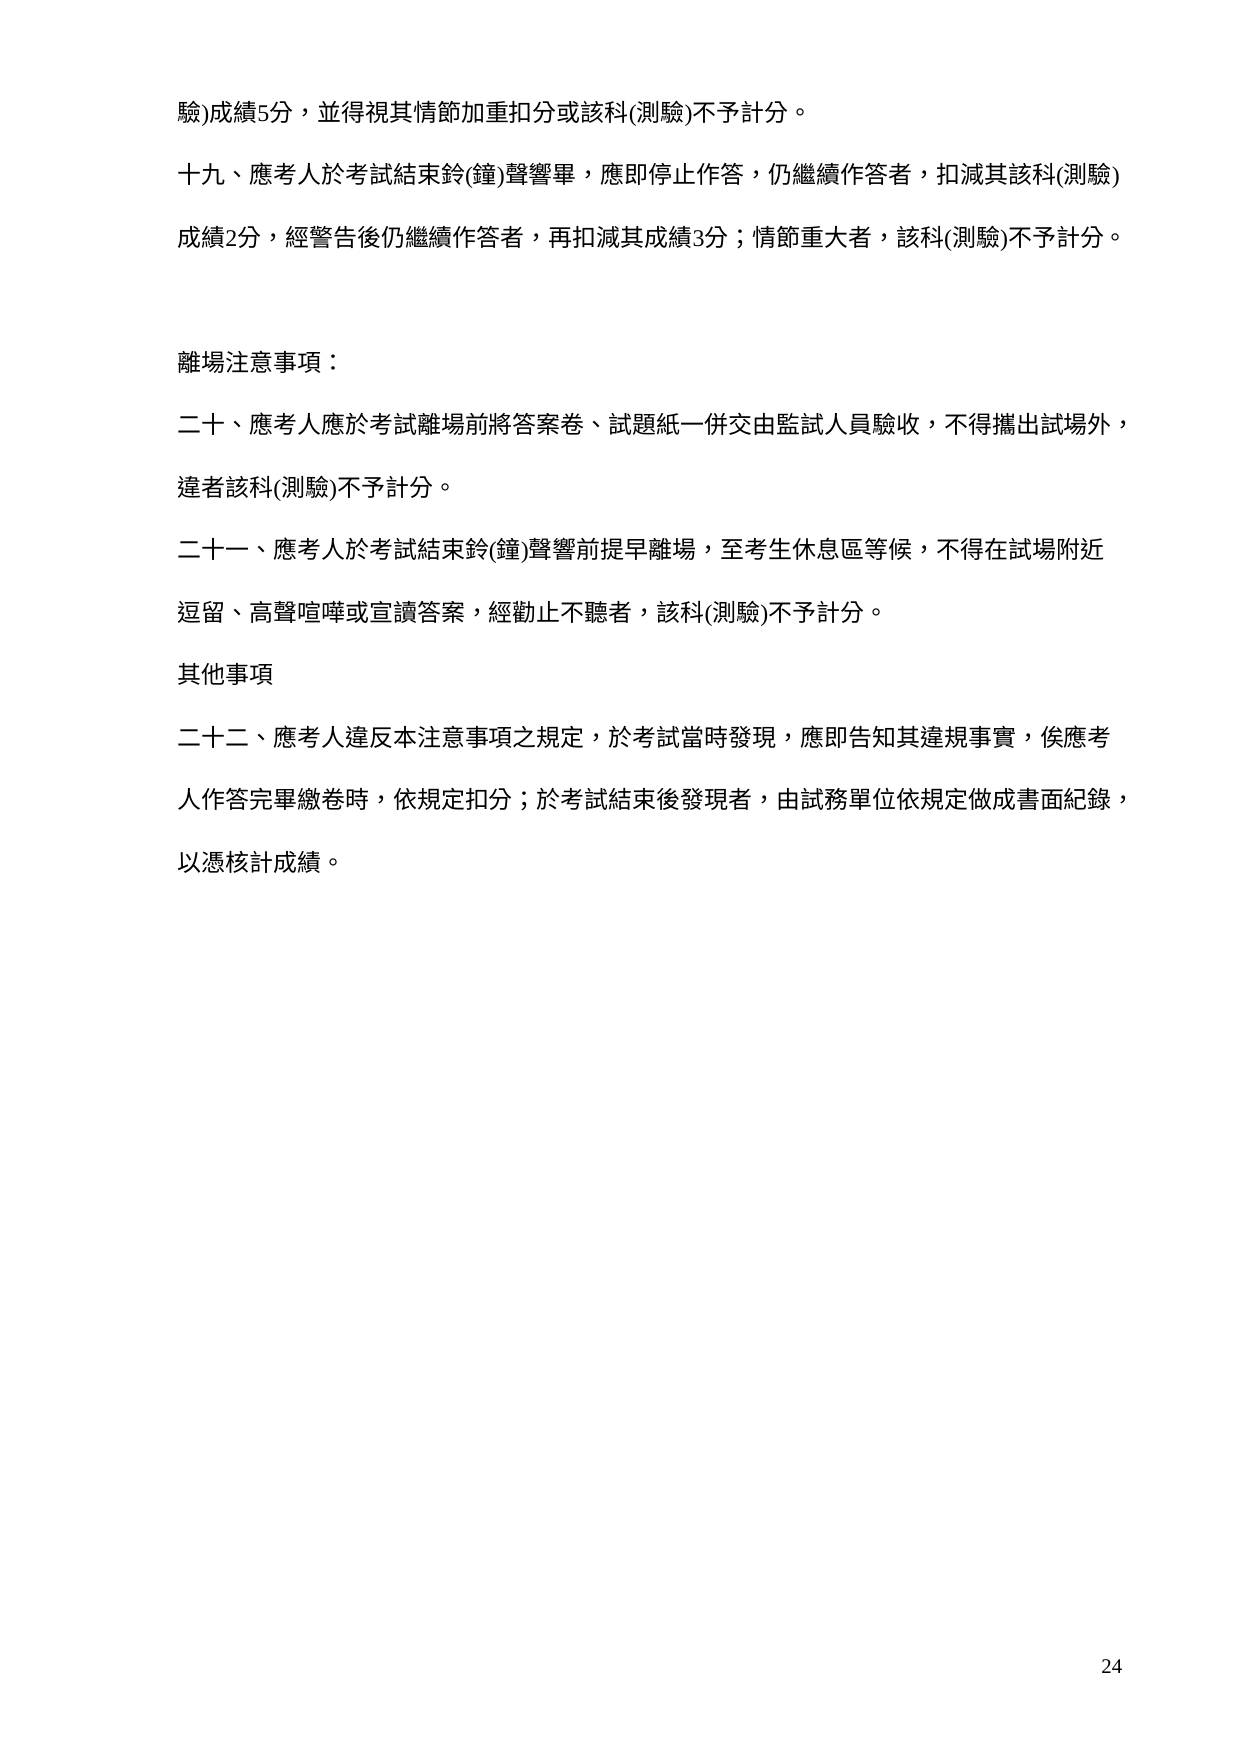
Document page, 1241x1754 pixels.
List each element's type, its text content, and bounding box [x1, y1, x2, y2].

text 十九、應考人於考試結束鈴(鐘)聲響畢，應即停止作答，仍繼續作答者，扣減其該科(測驗)成績2分，經警告後仍繼續作答者，再扣減其成績3分；情節重大者，該科(測驗)不予計分。 [177, 132, 1122, 319]
text 離場注意事項： [177, 319, 1122, 382]
text 二十、應考人應於考試離場前將答案卷、試題紙一併交由監試人員驗收，不得攜出試場外，違者該科(測驗)不予計分。 [177, 382, 1122, 507]
text 驗)成績5分，並得視其情節加重扣分或該科(測驗)不予計分。 [177, 69, 1122, 132]
text 其他事項 [177, 632, 1122, 694]
text 二十二、應考人違反本注意事項之規定，於考試當時發現，應即告知其違規事實，俟應考人作答完畢繳卷時，依規定扣分；於考試結束後發現者，由試務單位依規定做成書面紀錄，以憑核計成績。 [177, 694, 1122, 882]
text 二十一、應考人於考試結束鈴(鐘)聲響前提早離場，至考生休息區等候，不得在試場附近逗留、高聲喧嘩或宣讀答案，經勸止不聽者，該科(測驗)不予計分。 [177, 507, 1122, 632]
